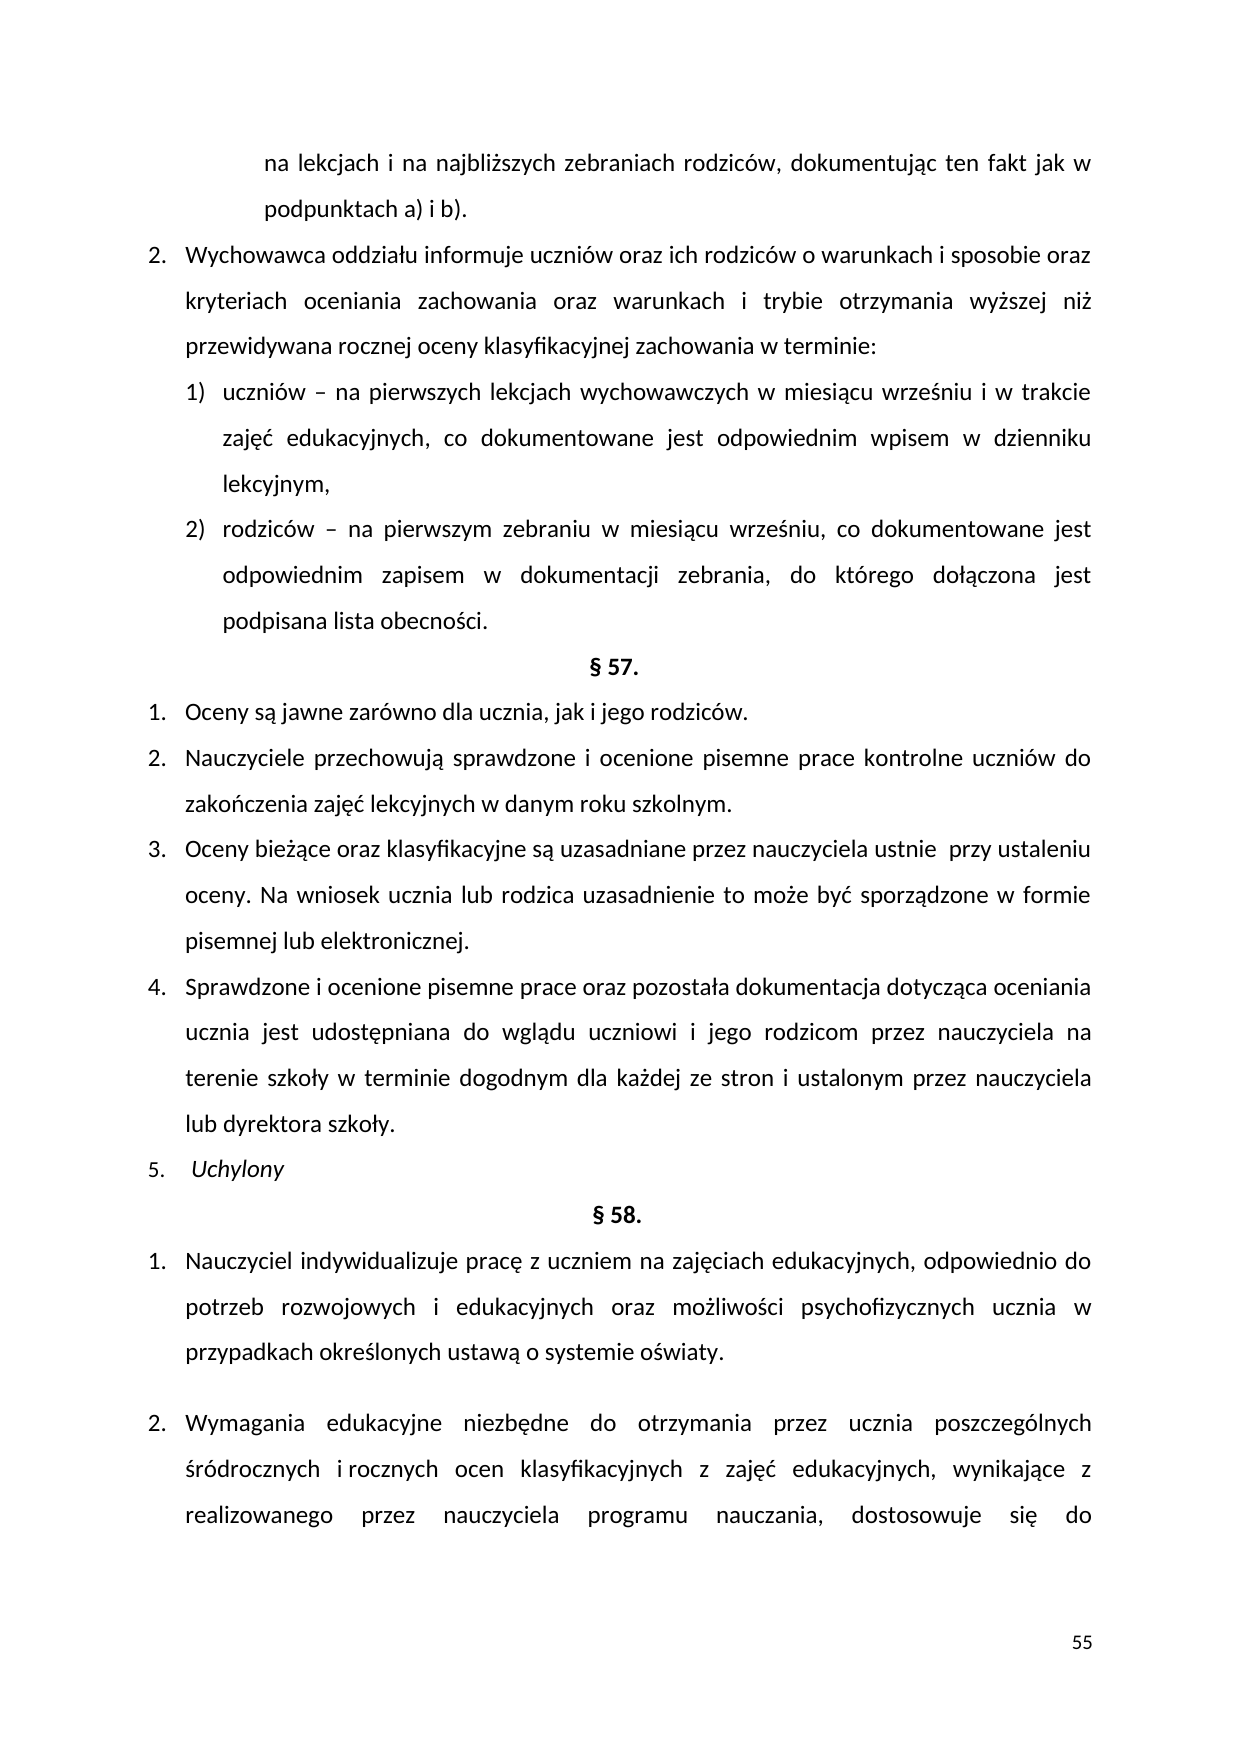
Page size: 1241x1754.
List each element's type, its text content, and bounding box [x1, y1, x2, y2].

list Oceny bieżące oraz klasyfikacyjne są uzasadniane przez nauczyciela ustnie przy ustaleniu oceny. Na wniosek ucznia lub rodzica uzasadnienie to może być sporządzone w formie pisemnej lub elektronicznej. [148, 833, 1093, 956]
list Oceny są jawne zarówno dla ucznia, jak i jego rodziców. [148, 696, 1093, 727]
list Uchylony [148, 1154, 1093, 1184]
list na lekcjach i na najbliższych zebraniach rodziców, dokumentując ten fakt jak w podpunktach a) i b). [227, 148, 1093, 224]
list Wymagania edukacyjne niezbędne do otrzymania przez ucznia poszczególnych śródrocznych i rocznych ocen klasyfikacyjnych z zajęć edukacyjnych, wynikające z realizowanego przez nauczyciela programu nauczania, dostosowuje się do [148, 1407, 1093, 1529]
list uczniów – na pierwszych lekcjach wychowawczych w miesiącu wrześniu i w trakcie zajęć edukacyjnych, co dokumentowane jest odpowiednim wpisem w dzienniku lekcyjnym, [185, 376, 1093, 498]
list Nauczyciel indywidualizuje pracę z uczniem na zajęciach edukacyjnych, odpowiednio do potrzeb rozwojowych i edukacyjnych oraz możliwości psychofizycznych ucznia w przypadkach określonych ustawą o systemie oświaty. [148, 1245, 1093, 1367]
list Sprawdzone i ocenione pisemne prace oraz pozostała dokumentacja dotycząca oceniania ucznia jest udostępniana do wglądu uczniowi i jego rodzicom przez nauczyciela na terenie szkoły w terminie dogodnym dla każdej ze stron i ustalonym przez nauczyciela lub dyrektora szkoły. [148, 971, 1093, 1138]
list § 58. [148, 1199, 1087, 1230]
list rodziców – na pierwszym zebraniu w miesiącu wrześniu, co dokumentowane jest odpowiednim zapisem w dokumentacji zebrania, do którego dołączona jest podpisana lista obecności. [185, 513, 1093, 635]
list Wychowawca oddziału informuje uczniów oraz ich rodziców o warunkach i sposobie oraz kryteriach oceniania zachowania oraz warunkach i trybie otrzymania wyższej niż przewidywana rocznej oceny klasyfikacyjnej zachowania w terminie: [148, 239, 1093, 361]
list Nauczyciele przechowują sprawdzone i ocenione pisemne prace kontrolne uczniów do zakończenia zajęć lekcyjnych w danym roku szkolnym. [148, 742, 1093, 818]
list § 57. [142, 651, 1087, 681]
